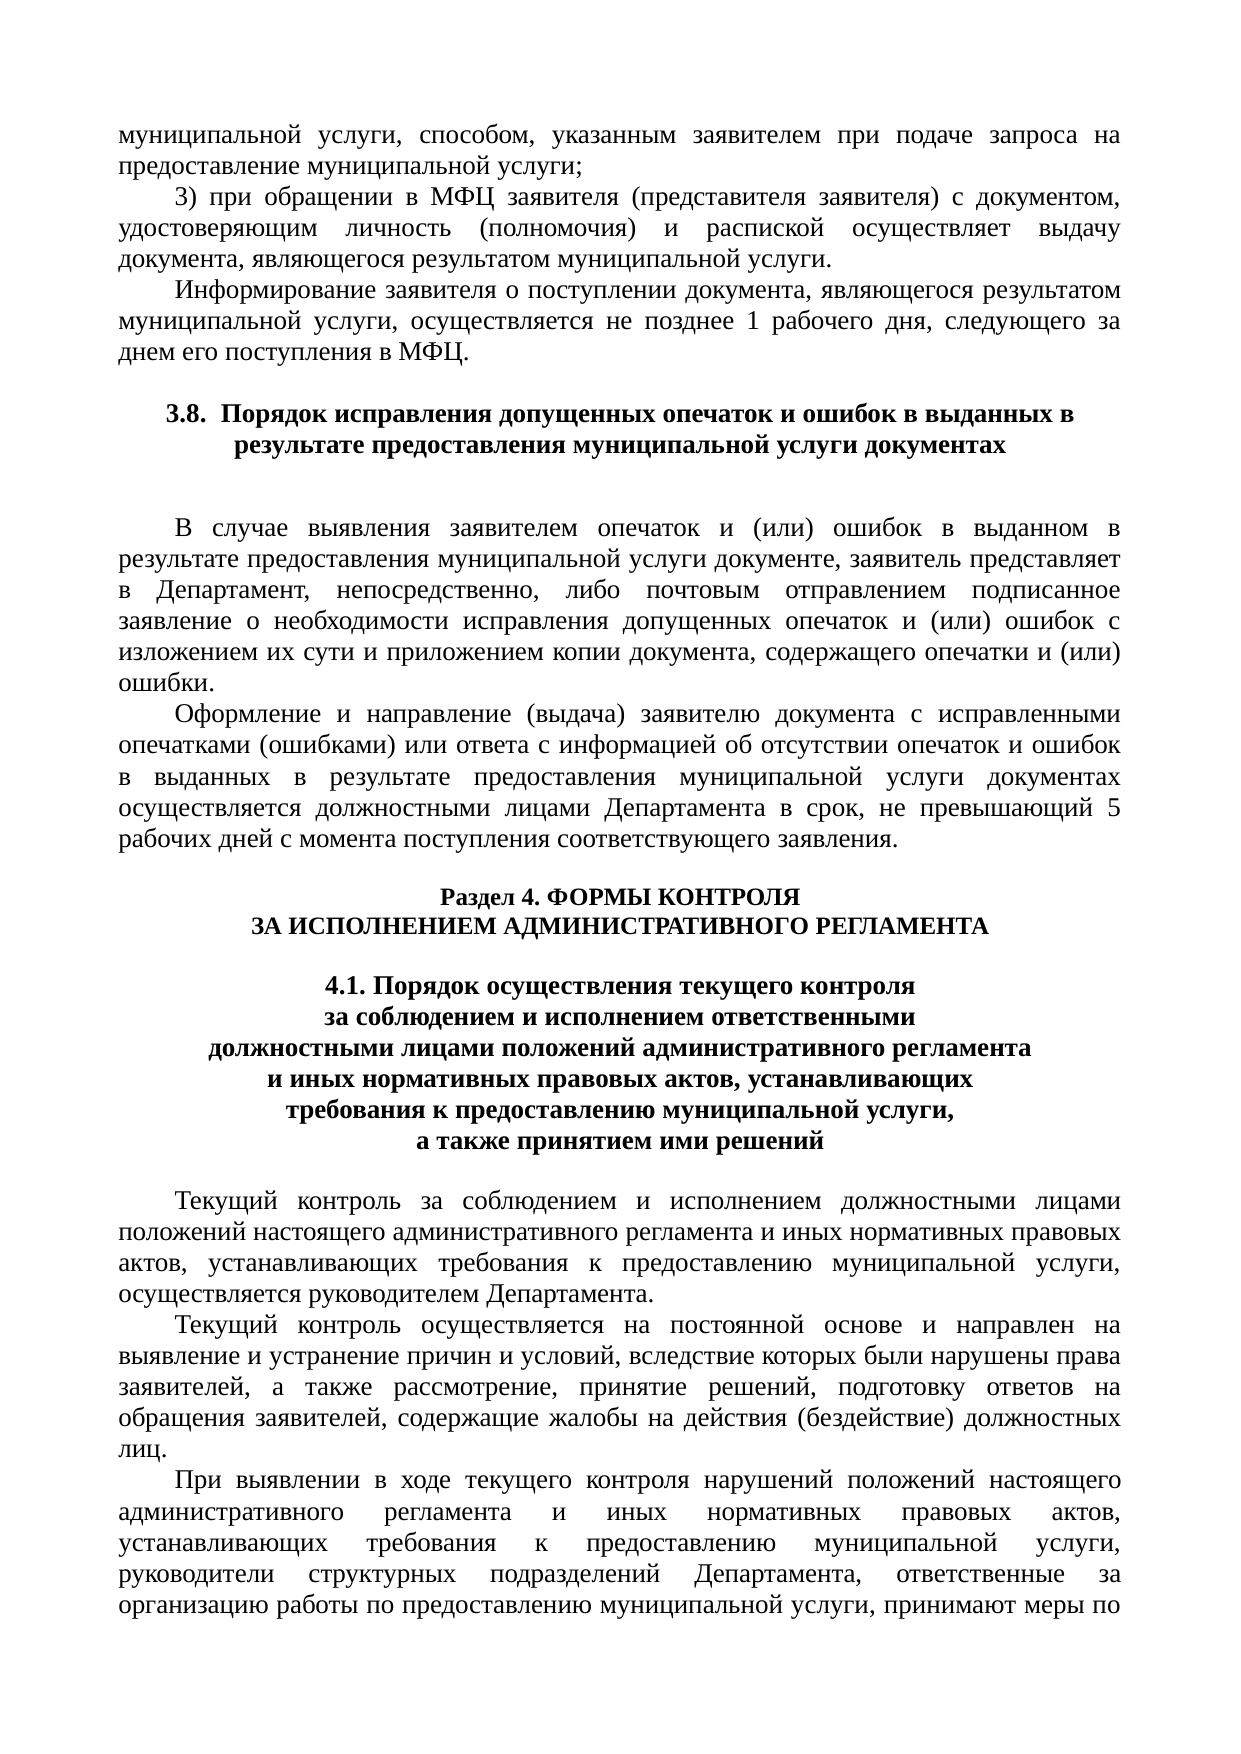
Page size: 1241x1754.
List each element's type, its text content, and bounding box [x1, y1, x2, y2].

text При выявлении в ходе текущего контроля нарушений положений настоящего административного регламента и иных нормативных правовых актов, устанавливающих требования к предоставлению муниципальной услуги, руководители структурных подразделений Департамента, ответственные за организацию работы по предоставлению муниципальной услуги, принимают меры по [118, 1464, 1122, 1619]
text муниципальной услуги, способом, указанным заявителем при подаче запроса на предоставление муниципальной услуги; [118, 118, 1122, 180]
text Информирование заявителя о поступлении документа, являющегося результатом муниципальной услуги, осуществляется не позднее 1 рабочего дня, следующего за днем его поступления в МФЦ. [118, 273, 1122, 366]
text 3) при обращении в МФЦ заявителя (представителя заявителя) с документом, удостоверяющим личность (полномочия) и распиской осуществляет выдачу документа, являющегося результатом муниципальной услуги. [118, 180, 1122, 273]
text а также принятием ими решений [118, 1124, 1122, 1156]
text Оформление и направление (выдача) заявителю документа с исправленными опечатками (ошибками) или ответа с информацией об отсутствии опечаток и ошибок в выданных в результате предоставления муниципальной услуги документах осуществляется должностными лицами Департамента в срок, не превышающий 5 рабочих дней с момента поступления соответствующего заявления. [118, 698, 1122, 853]
text ЗА ИСПОЛНЕНИЕМ АДМИНИСТРАТИВНОГО РЕГЛАМЕНТА [118, 911, 1122, 940]
text Текущий контроль осуществляется на постоянной основе и направлен на выявление и устранение причин и условий, вследствие которых были нарушены права заявителей, а также рассмотрение, принятие решений, подготовку ответов на обращения заявителей, содержащие жалобы на действия (бездействие) должностных лиц. [118, 1309, 1122, 1464]
text 4.1. Порядок осуществления текущего контроля [118, 969, 1122, 1000]
text 3.8. Порядок исправления допущенных опечаток и ошибок в выданных в результате предоставления муниципальной услуги документах [118, 397, 1122, 459]
text требования к предоставлению муниципальной услуги, [118, 1093, 1122, 1124]
subtitle Раздел 4. ФОРМЫ КОНТРОЛЯ [118, 882, 1122, 911]
text за соблюдением и исполнением ответственными [118, 1000, 1122, 1031]
text В случае выявления заявителем опечаток и (или) ошибок в выданном в результате предоставления муниципальной услуги документе, заявитель представляет в Департамент, непосредственно, либо почтовым отправлением подписанное заявление о необходимости исправления допущенных опечаток и (или) ошибок с изложением их сути и приложением копии документа, содержащего опечатки и (или) ошибки. [118, 512, 1122, 698]
text должностными лицами положений административного регламента [118, 1031, 1122, 1062]
text Текущий контроль за соблюдением и исполнением должностными лицами положений настоящего административного регламента и иных нормативных правовых актов, устанавливающих требования к предоставлению муниципальной услуги, осуществляется руководителем Департамента. [118, 1184, 1122, 1309]
text и иных нормативных правовых актов, устанавливающих [118, 1062, 1122, 1093]
